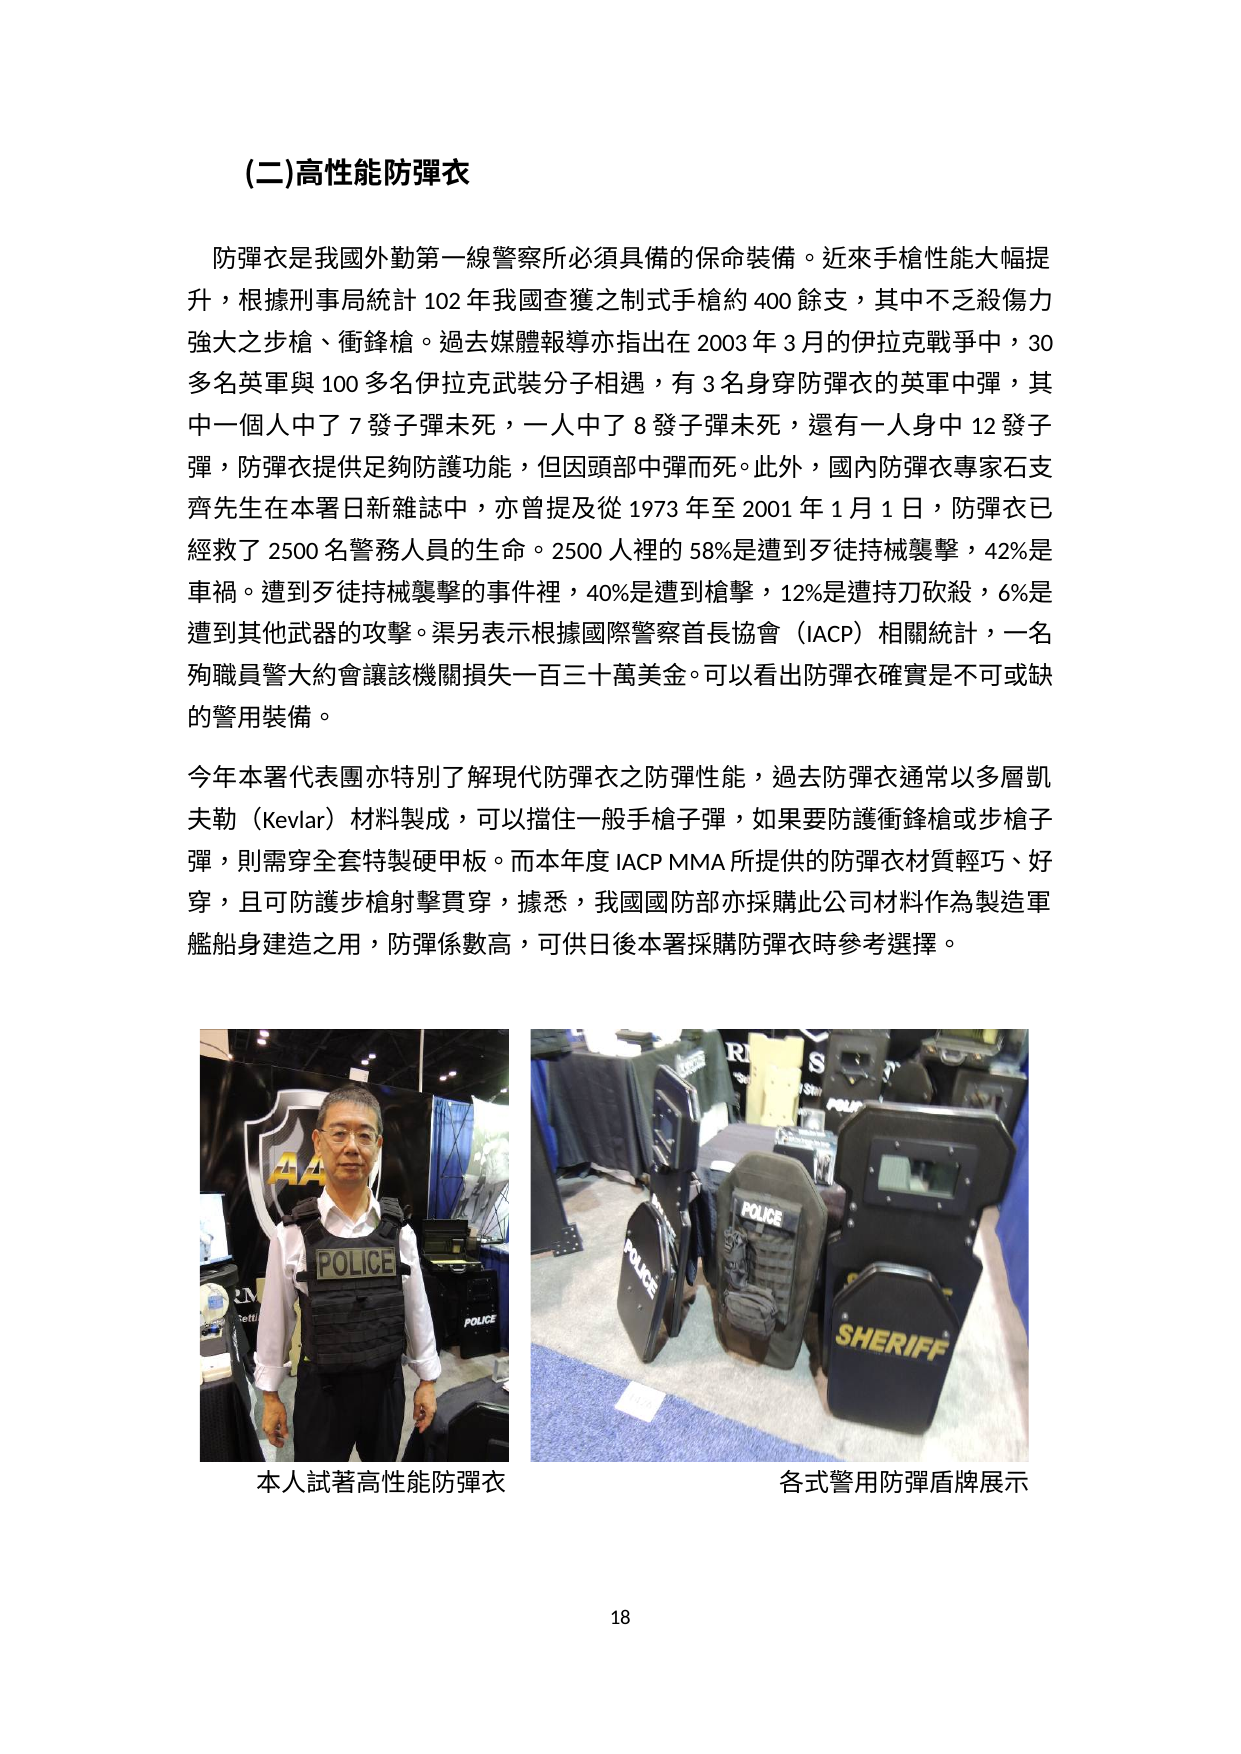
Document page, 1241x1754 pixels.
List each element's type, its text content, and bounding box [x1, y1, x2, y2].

picture [530, 1029, 1029, 1462]
table_header 本人試著高性能防彈衣 [176, 1029, 518, 1523]
picture [199, 1029, 509, 1462]
text 防彈衣是我國外勤第一線警察所必須具備的保命裝備。近來手槍性能大幅提升，根據刑事局統計102年我國查獲之制式手槍約400餘支，其中不乏殺傷力強大之步槍、衝鋒槍。過去媒體報導亦指出在2003年3月的伊拉克戰爭中，30多名英軍與100多名伊拉克武裝分子相遇，有3名身穿防彈衣的英軍中彈，其中一個人中了7發子彈未死，一人中了8發子彈未死，還有一人身中12發子彈，防彈衣提供足夠防護功能，但因頭部中彈而死。此外，國內防彈衣專家石支齊先生在本署日新雜誌中，亦曾提及從1973 年至2001 年1 月1 日，防彈衣已經救了2500 名警務人員的生命。2500 人裡的58%是遭到歹徒持械襲擊，42%是車禍。遭到歹徒持械襲擊的事件裡，40%是遭到槍擊，12%是遭持刀砍殺，6%是遭到其他武器的攻擊。渠另表示根據國際警察首長協會（IACP）相關統計，一名殉職員警大約會讓該機關損失一百三十萬美金。可以看出防彈衣確實是不可或缺的警用裝備。 [187, 234, 1053, 734]
subtitle (二)高性能防彈衣 [187, 150, 1053, 192]
table_header 各式警用防彈盾牌展示 [518, 1029, 1040, 1523]
text 今年本署代表團亦特別了解現代防彈衣之防彈性能，過去防彈衣通常以多層凱夫勒（Kevlar）材料製成，可以擋住一般手槍子彈，如果要防護衝鋒槍或步槍子彈，則需穿全套特製硬甲板。而本年度IACP MMA所提供的防彈衣材質輕巧、好穿，且可防護步槍射擊貫穿，據悉，我國國防部亦採購此公司材料作為製造軍艦船身建造之用，防彈係數高，可供日後本署採購防彈衣時參考選擇。 [187, 753, 1053, 962]
